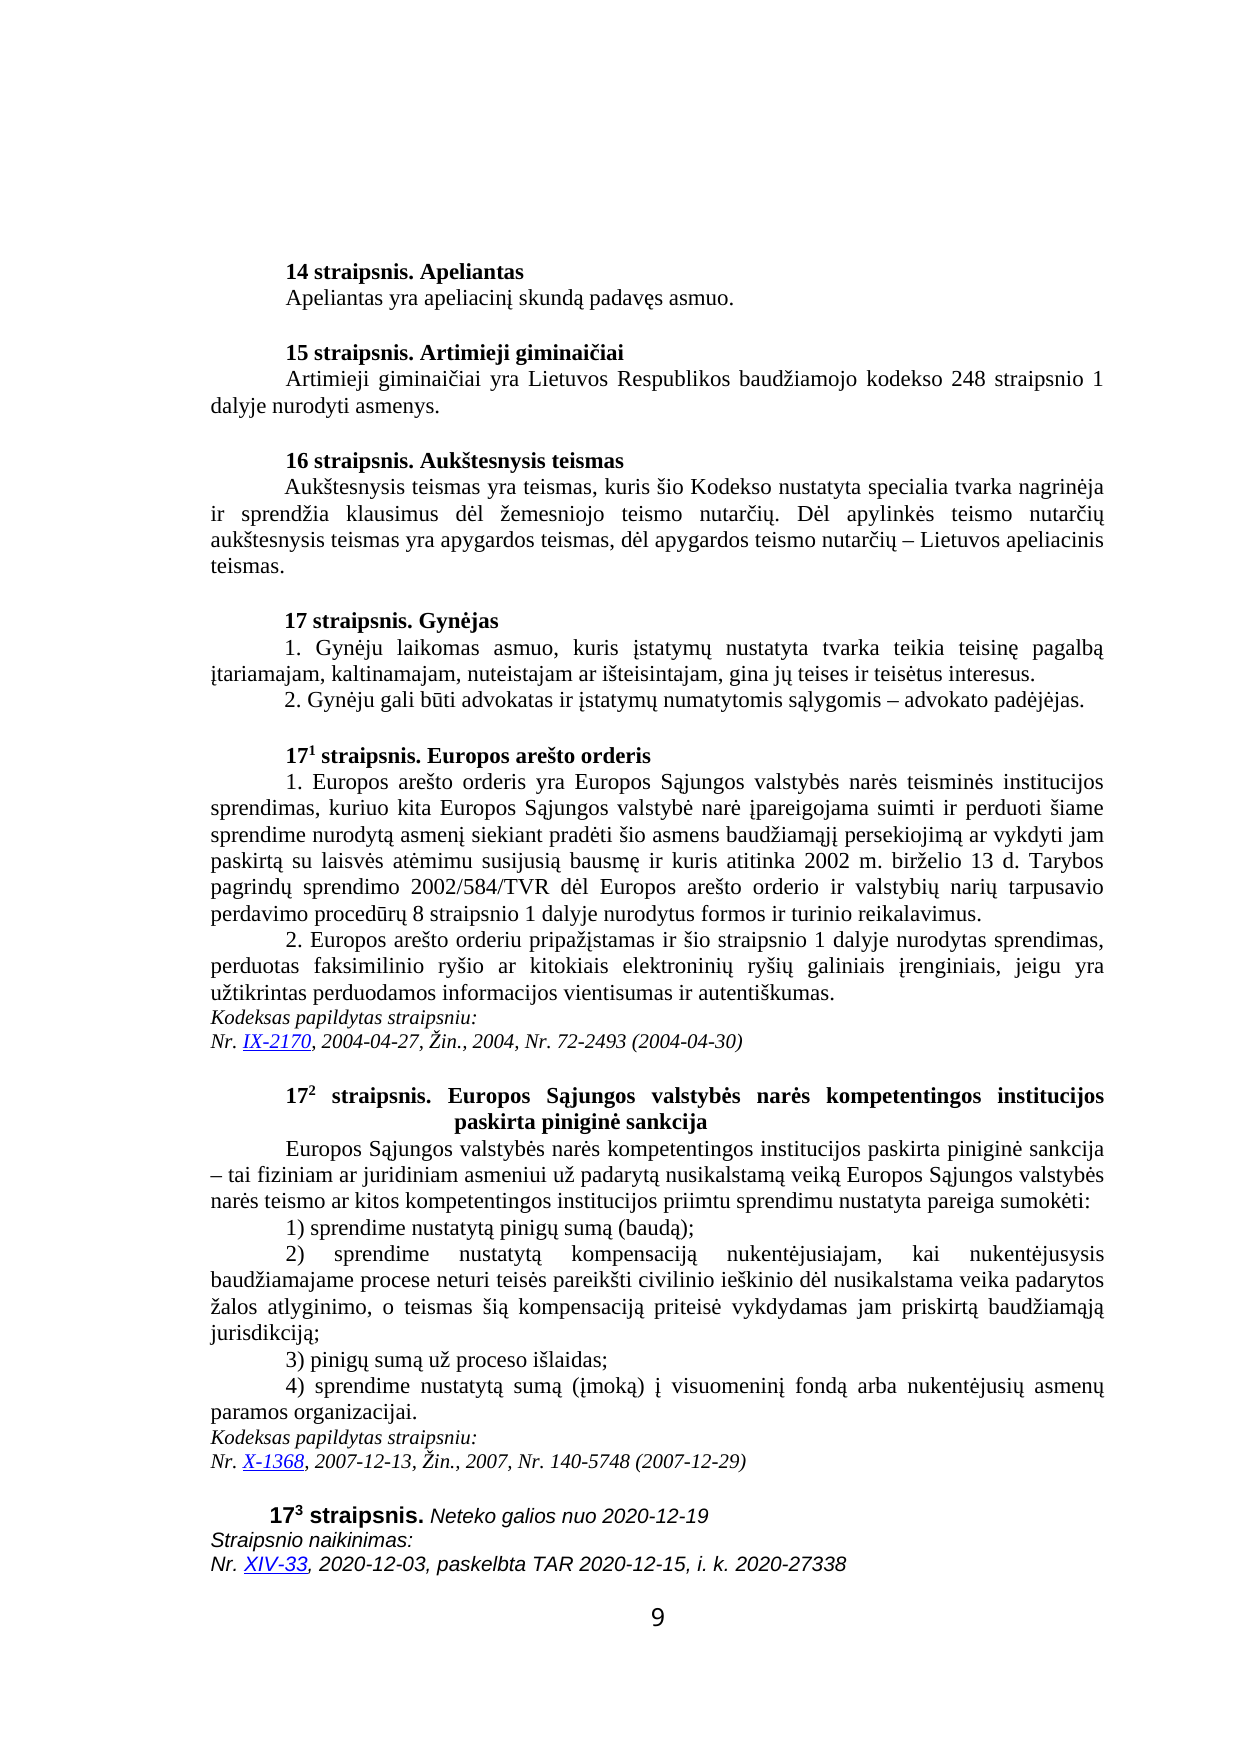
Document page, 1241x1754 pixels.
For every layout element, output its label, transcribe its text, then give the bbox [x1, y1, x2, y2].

text 15 straipsnis. Artimieji giminaičiai [210, 339, 1105, 366]
text Nr. XIV-33, 2020-12-03, paskelbta TAR 2020-12-15, i. k. 2020-27338 [210, 1552, 1105, 1576]
text Aukštesnysis teismas yra teismas, kuris šio Kodekso nustatyta specialia tvarka nagrinėja ir sprendžia klausimus dėl žemesniojo teismo nutarčių. Dėl apylinkės teismo nutarčių aukštesnysis teismas yra apygardos teismas, dėl apygardos teismo nutarčių – Lietuvos apeliacinis teismas. [210, 473, 1105, 579]
text 17 straipsnis. Gynėjas [210, 607, 1105, 634]
text 173 straipsnis. Neteko galios nuo 2020-12-19 [210, 1502, 1105, 1528]
text 3) pinigų sumą už proceso išlaidas; [210, 1346, 1105, 1372]
text 2. Gynėju gali būti advokatas ir įstatymų numatytomis sąlygomis – advokato padėjėjas. [210, 687, 1105, 713]
text 171 straipsnis. Europos arešto orderis [210, 742, 1105, 768]
text Kodeksas papildytas straipsniu: [210, 1005, 1105, 1029]
text 1) sprendime nustatytą pinigų sumą (baudą); [210, 1214, 1105, 1240]
text Nr. IX-2170, 2004-04-27, Žin., 2004, Nr. 72-2493 (2004-04-30) [210, 1029, 1105, 1053]
text 1. Europos arešto orderis yra Europos Sąjungos valstybės narės teisminės institucijos sprendimas, kuriuo kita Europos Sąjungos valstybė narė įpareigojama suimti ir perduoti šiame sprendime nurodytą asmenį siekiant pradėti šio asmens baudžiamąjį persekiojimą ar vykdyti jam paskirtą su laisvės atėmimu susijusią bausmę ir kuris atitinka 2002 m. birželio 13 d. Tarybos pagrindų sprendimo 2002/584/TVR dėl Europos arešto orderio ir valstybių narių tarpusavio perdavimo procedūrų 8 straipsnio 1 dalyje nurodytus formos ir turinio reikalavimus. [210, 768, 1105, 926]
text Apeliantas yra apeliacinį skundą padavęs asmuo. [210, 284, 1105, 310]
text 2. Europos arešto orderiu pripažįstamas ir šio straipsnio 1 dalyje nurodytas sprendimas, perduotas faksimilinio ryšio ar kitokiais elektroninių ryšių galiniais įrenginiais, jeigu yra užtikrintas perduodamos informacijos vientisumas ir autentiškumas. [210, 926, 1105, 1005]
text Nr. X-1368, 2007-12-13, Žin., 2007, Nr. 140-5748 (2007-12-29) [210, 1449, 1105, 1473]
text 14 straipsnis. Apeliantas [210, 258, 1105, 284]
text 2) sprendime nustatytą kompensaciją nukentėjusiajam, kai nukentėjusysis baudžiamajame procese neturi teisės pareikšti civilinio ieškinio dėl nusikalstama veika padarytos žalos atlyginimo, o teismas šią kompensaciją priteisė vykdydamas jam priskirtą baudžiamąją jurisdikciją; [210, 1240, 1105, 1346]
text 172 straipsnis. Europos Sąjungos valstybės narės kompetentingos institucijos paskirta piniginė sankcija [285, 1082, 1105, 1135]
text Artimieji giminaičiai yra Lietuvos Respublikos baudžiamojo kodekso 248 straipsnio 1 dalyje nurodyti asmenys. [210, 366, 1105, 418]
text 4) sprendime nustatytą sumą (įmoką) į visuomeninį fondą arba nukentėjusių asmenų paramos organizacijai. [210, 1372, 1105, 1425]
text Europos Sąjungos valstybės narės kompetentingos institucijos paskirta piniginė sankcija – tai fiziniam ar juridiniam asmeniui už padarytą nusikalstamą veiką Europos Sąjungos valstybės narės teismo ar kitos kompetentingos institucijos priimtu sprendimu nustatyta pareiga sumokėti: [210, 1135, 1105, 1214]
text Straipsnio naikinimas: [210, 1528, 1105, 1552]
text Kodeksas papildytas straipsniu: [210, 1425, 1105, 1449]
text 1. Gynėju laikomas asmuo, kuris įstatymų nustatyta tvarka teikia teisinę pagalbą įtariamajam, kaltinamajam, nuteistajam ar išteisintajam, gina jų teises ir teisėtus interesus. [210, 634, 1105, 687]
text 16 straipsnis. Aukštesnysis teismas [210, 447, 1105, 473]
